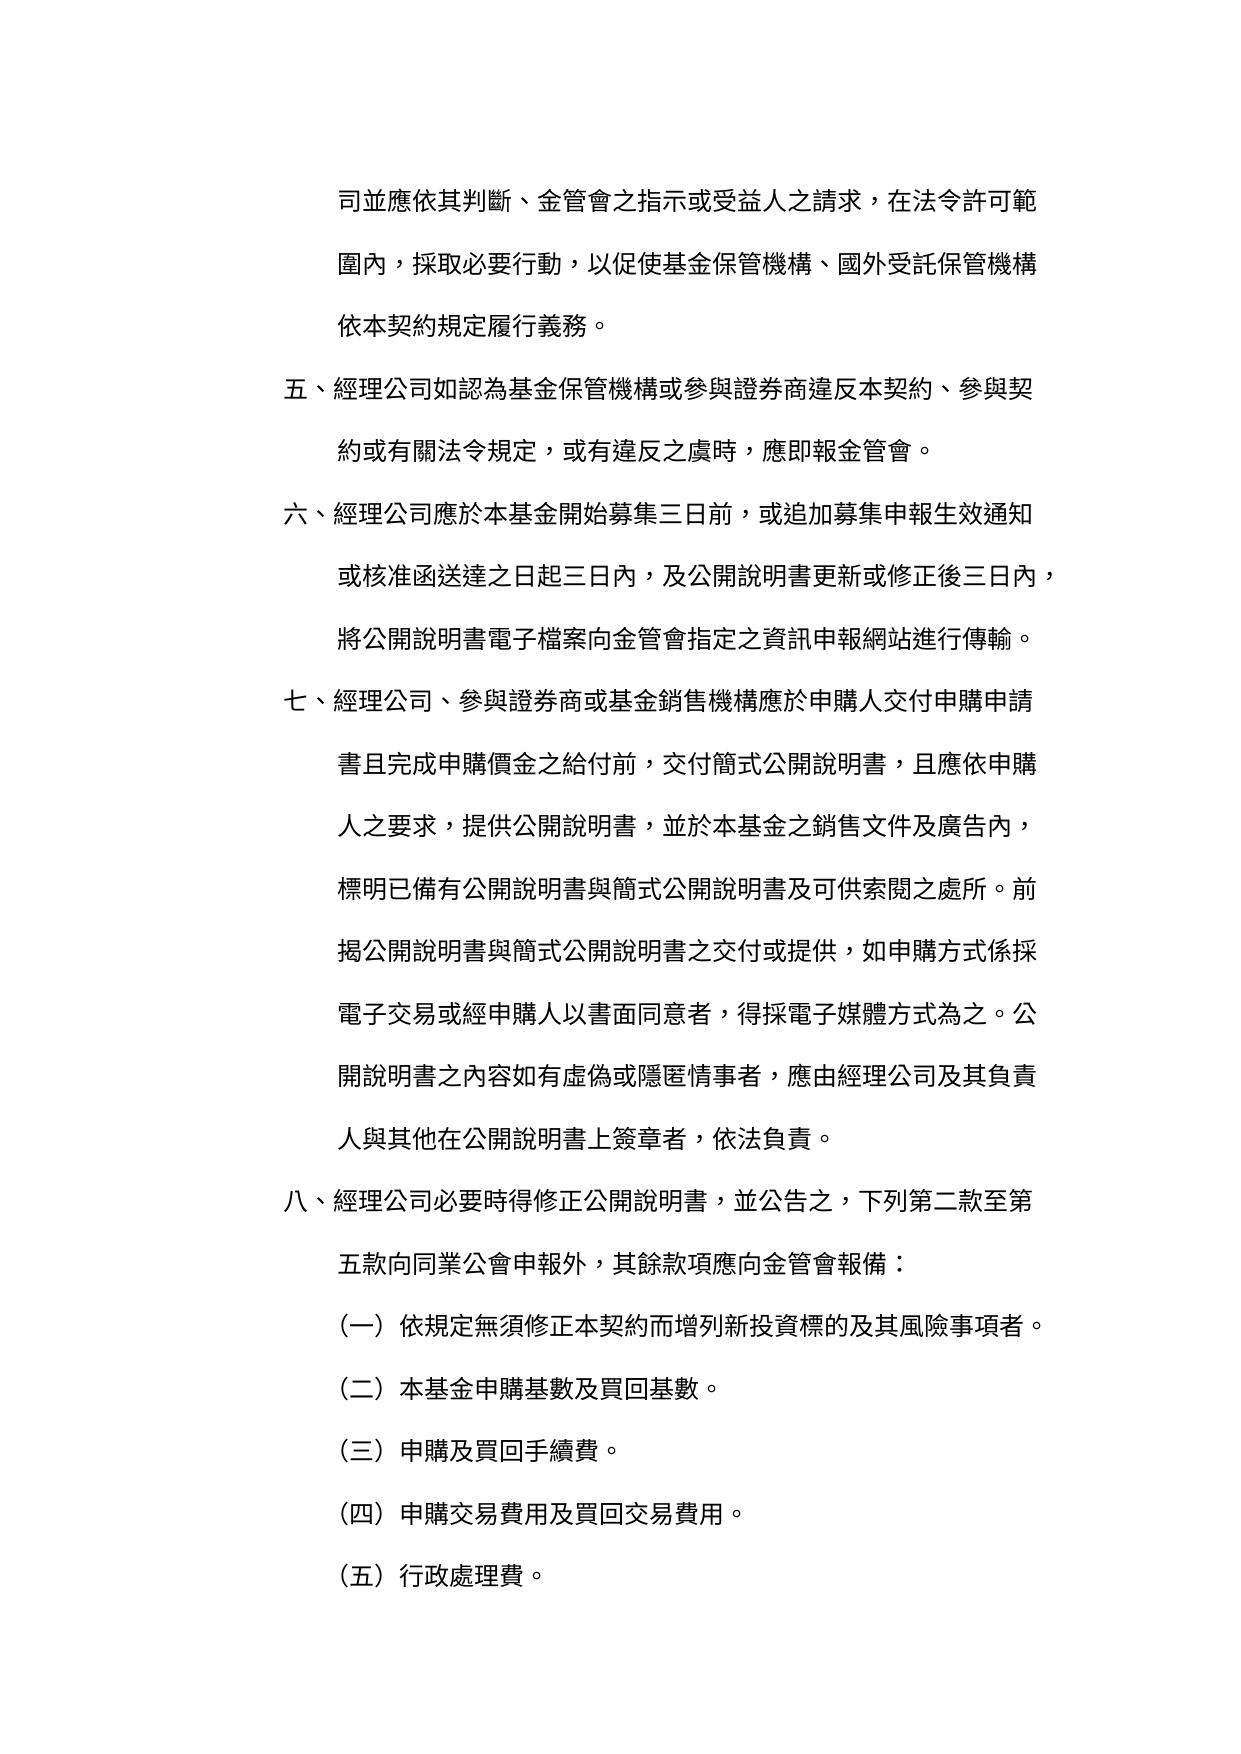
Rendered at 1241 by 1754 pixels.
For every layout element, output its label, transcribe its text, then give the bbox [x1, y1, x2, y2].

text （一）依規定無須修正本契約而增列新投資標的及其風險事項者。 [324, 1283, 1053, 1346]
text 司並應依其判斷、金管會之指示或受益人之請求，在法令許可範圍內，採取必要行動，以促使基金保管機構、國外受託保管機構依本契約規定履行義務。 [284, 158, 1053, 346]
text 六、經理公司應於本基金開始募集三日前，或追加募集申報生效通知或核准函送達之日起三日內，及公開說明書更新或修正後三日內，將公開說明書電子檔案向金管會指定之資訊申報網站進行傳輸。 [284, 471, 1053, 658]
text 八、經理公司必要時得修正公開說明書，並公告之，下列第二款至第五款向同業公會申報外，其餘款項應向金管會報備： [284, 1158, 1053, 1283]
text （三）申購及買回手續費。 [324, 1408, 1053, 1471]
text 五、經理公司如認為基金保管機構或參與證券商違反本契約、參與契約或有關法令規定，或有違反之虞時，應即報金管會。 [284, 346, 1053, 471]
text （四）申購交易費用及買回交易費用。 [324, 1471, 1053, 1533]
text （五）行政處理費。 [324, 1533, 1053, 1596]
text （二）本基金申購基數及買回基數。 [324, 1346, 1053, 1408]
text 七、經理公司、參與證券商或基金銷售機構應於申購人交付申購申請書且完成申購價金之給付前，交付簡式公開說明書，且應依申購人之要求，提供公開說明書，並於本基金之銷售文件及廣告內，標明已備有公開說明書與簡式公開說明書及可供索閱之處所。前揭公開說明書與簡式公開說明書之交付或提供，如申購方式係採電子交易或經申購人以書面同意者，得採電子媒體方式為之。公開說明書之內容如有虛偽或隱匿情事者，應由經理公司及其負責人與其他在公開說明書上簽章者，依法負責。 [284, 658, 1053, 1158]
